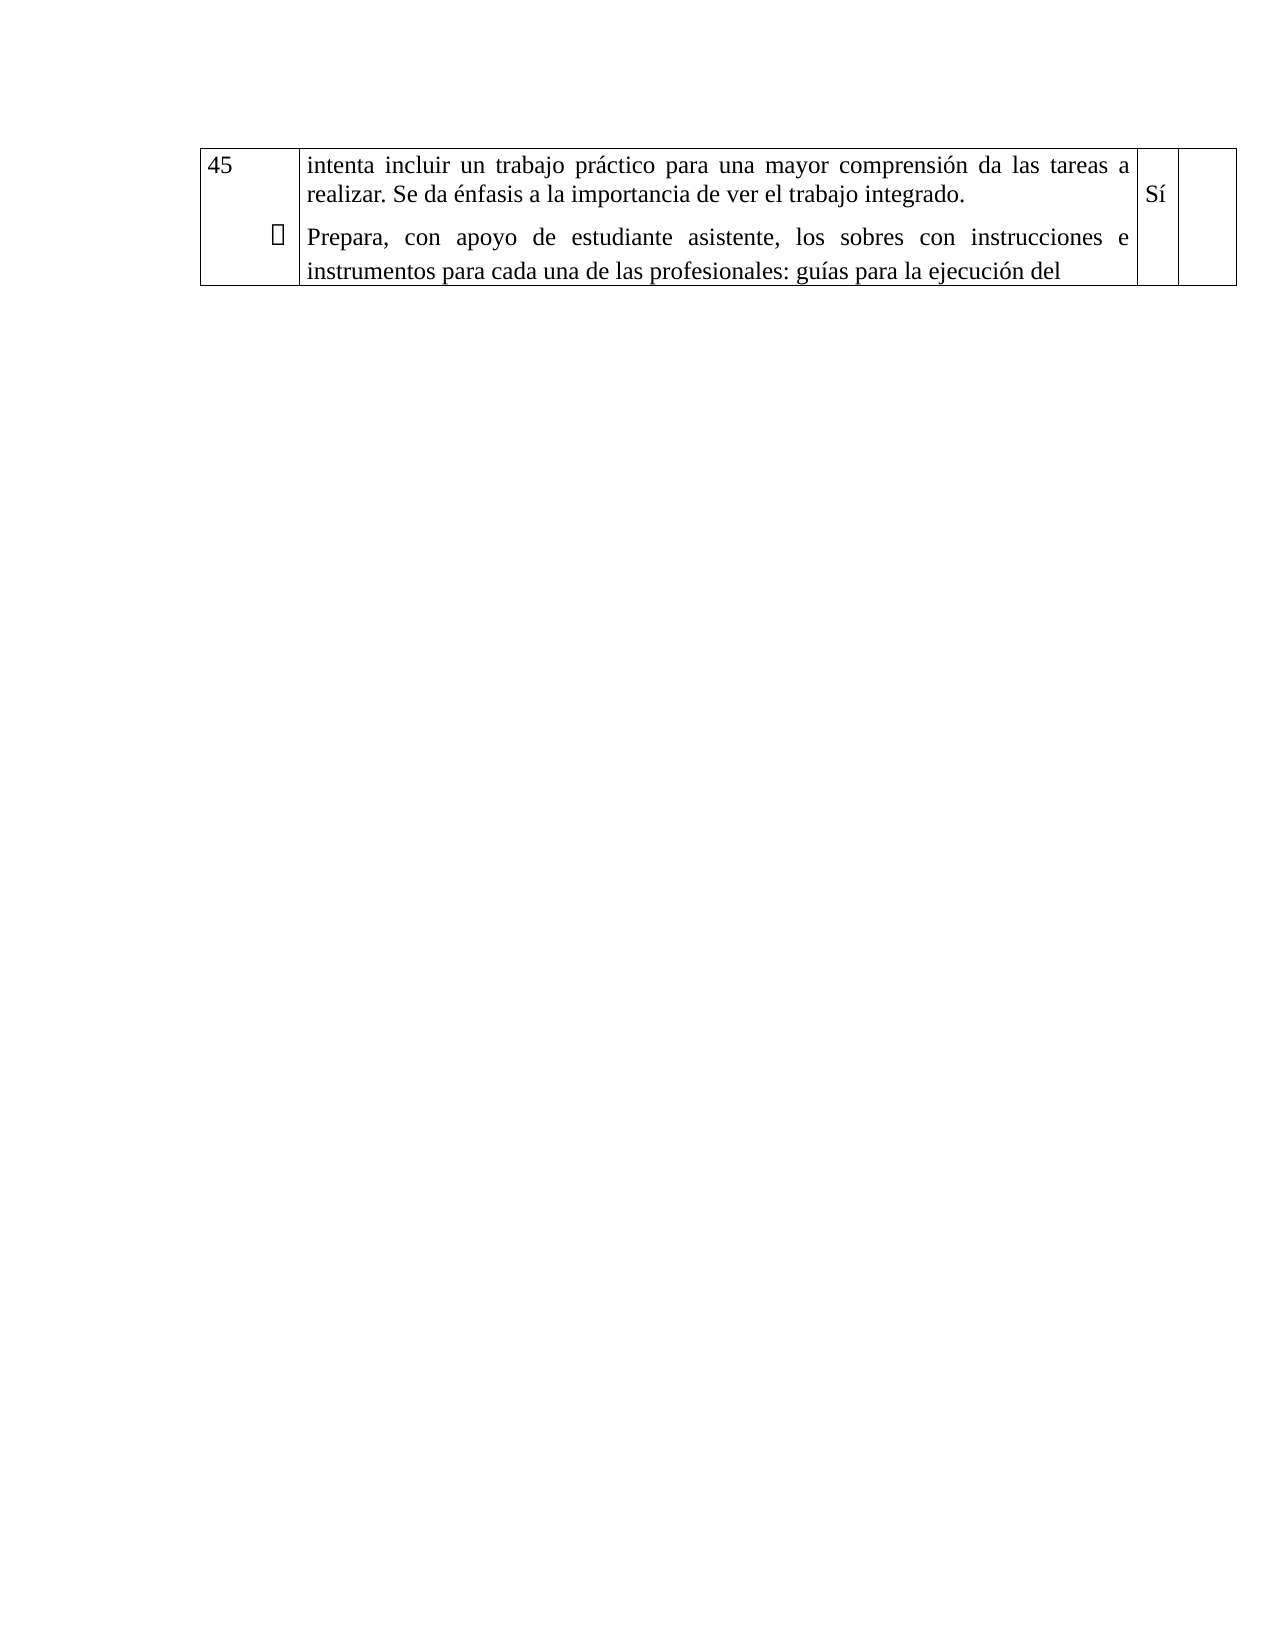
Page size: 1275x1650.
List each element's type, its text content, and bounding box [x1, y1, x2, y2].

table_header [1179, 149, 1236, 284]
table_header intenta incluir un trabajo práctico para una mayor comprensión da las tareas a realizar. Se da énfasis a la importancia de ver el trabajo integrado. Prepara, con apoyo de estudiante asistente, los sobres con instrucciones e instrumentos para cada una de las profesionales: guías para la ejecución del [300, 149, 1137, 284]
table_header 38 39 40 41 42 43 44 45 [201, 149, 299, 284]
table_header Sí [1138, 149, 1178, 284]
